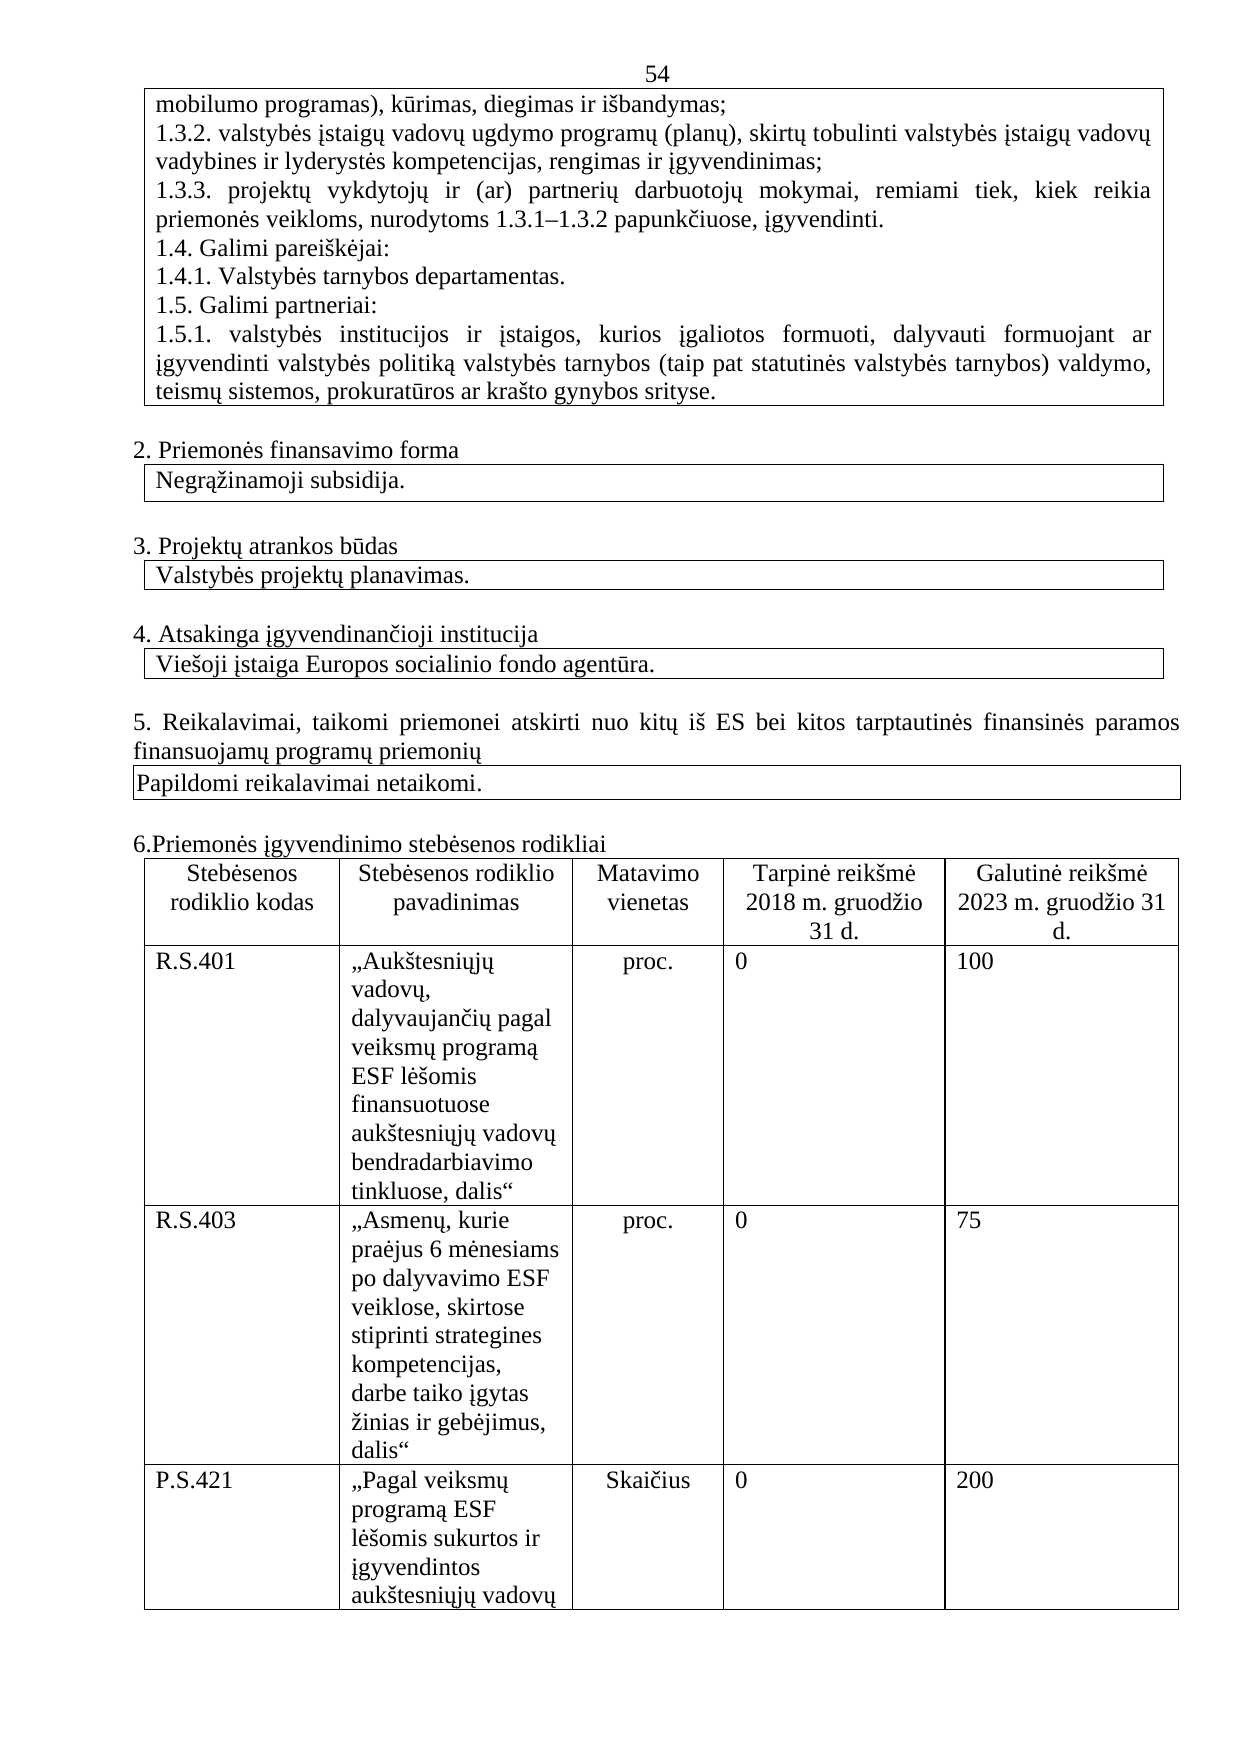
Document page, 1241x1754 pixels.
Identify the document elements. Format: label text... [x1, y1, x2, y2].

table_cell proc. [573, 1206, 723, 1464]
table_cell 100 [946, 946, 1178, 1204]
table_cell Skaičius [573, 1465, 723, 1609]
table_cell „Asmenų, kurie praėjus 6 mėnesiams po dalyvavimo ESF veiklose, skirtose stiprinti strategines kompetencijas, darbe taiko įgytas žinias ir gebėjimus, dalis“ [340, 1206, 572, 1464]
text 2. Priemonės finansavimo forma [133, 435, 1181, 464]
table_cell 0 [724, 946, 944, 1204]
text Papildomi reikalavimai netaikomi. [134, 766, 1180, 799]
text 4. Atsakinga įgyvendinančioji institucija [133, 619, 1181, 648]
table_cell 0 [724, 1465, 944, 1609]
table_header Tarpinė reikšmė 2018 m. gruodžio 31 d. [724, 859, 944, 945]
table_header Viešoji įstaiga Europos socialinio fondo agentūra. [145, 649, 1163, 678]
text 6.Priemonės įgyvendinimo stebėsenos rodikliai [133, 829, 1181, 857]
table_header Galutinė reikšmė 2023 m. gruodžio 31 d. [946, 859, 1178, 945]
table_header Matavimo vienetas [573, 859, 723, 945]
table_cell „Aukštesniųjų vadovų, dalyvaujančių pagal veiksmų programą ESF lėšomis finansuotuose aukštesniųjų vadovų bendradarbiavimo tinkluose, dalis“ [340, 946, 572, 1204]
table_cell P.S.421 [145, 1465, 339, 1609]
table_cell 200 [946, 1465, 1178, 1609]
table_header mobilumo programas), kūrimas, diegimas ir išbandymas; 1.3.2. valstybės įstaigų vadovų ugdymo programų (planų), skirtų tobulinti valstybės įstaigų vadovų vadybines ir lyderystės kompetencijas, rengimas ir įgyvendinimas; 1.3.3. projektų vykdytojų ir (ar) partnerių darbuotojų mokymai, remiami tiek, kiek reikia priemonės veikloms, nurodytoms 1.3.1–1.3.2 papunkčiuose, įgyvendinti. 1.4. Galimi pareiškėjai: 1.4.1. Valstybės tarnybos departamentas. 1.5. Galimi partneriai: 1.5.1. valstybės institucijos ir įstaigos, kurios įgaliotos formuoti, dalyvauti formuojant ar įgyvendinti valstybės politiką valstybės tarnybos (taip pat statutinės valstybės tarnybos) valdymo, teismų sistemos, prokuratūros ar krašto gynybos srityse. [145, 89, 1163, 405]
table_cell 75 [946, 1206, 1178, 1464]
table_cell „Pagal veiksmų programą ESF lėšomis sukurtos ir įgyvendintos aukštesniųjų vadovų [340, 1465, 572, 1609]
text 5. Reikalavimai, taikomi priemonei atskirti nuo kitų iš ES bei kitos tarptautinės finansinės paramos finansuojamų programų priemonių [133, 707, 1181, 765]
table_header Stebėsenos rodiklio pavadinimas [340, 859, 572, 945]
table_cell 0 [724, 1206, 944, 1464]
table_cell proc. [573, 946, 723, 1204]
text 3. Projektų atrankos būdas [133, 531, 1181, 559]
table_header Stebėsenos rodiklio kodas [145, 859, 339, 945]
table_cell R.S.401 [145, 946, 339, 1204]
table_cell R.S.403 [145, 1206, 339, 1464]
table_header Valstybės projektų planavimas. [145, 561, 1163, 589]
table_header Negrąžinamoji subsidija. [145, 465, 1163, 501]
